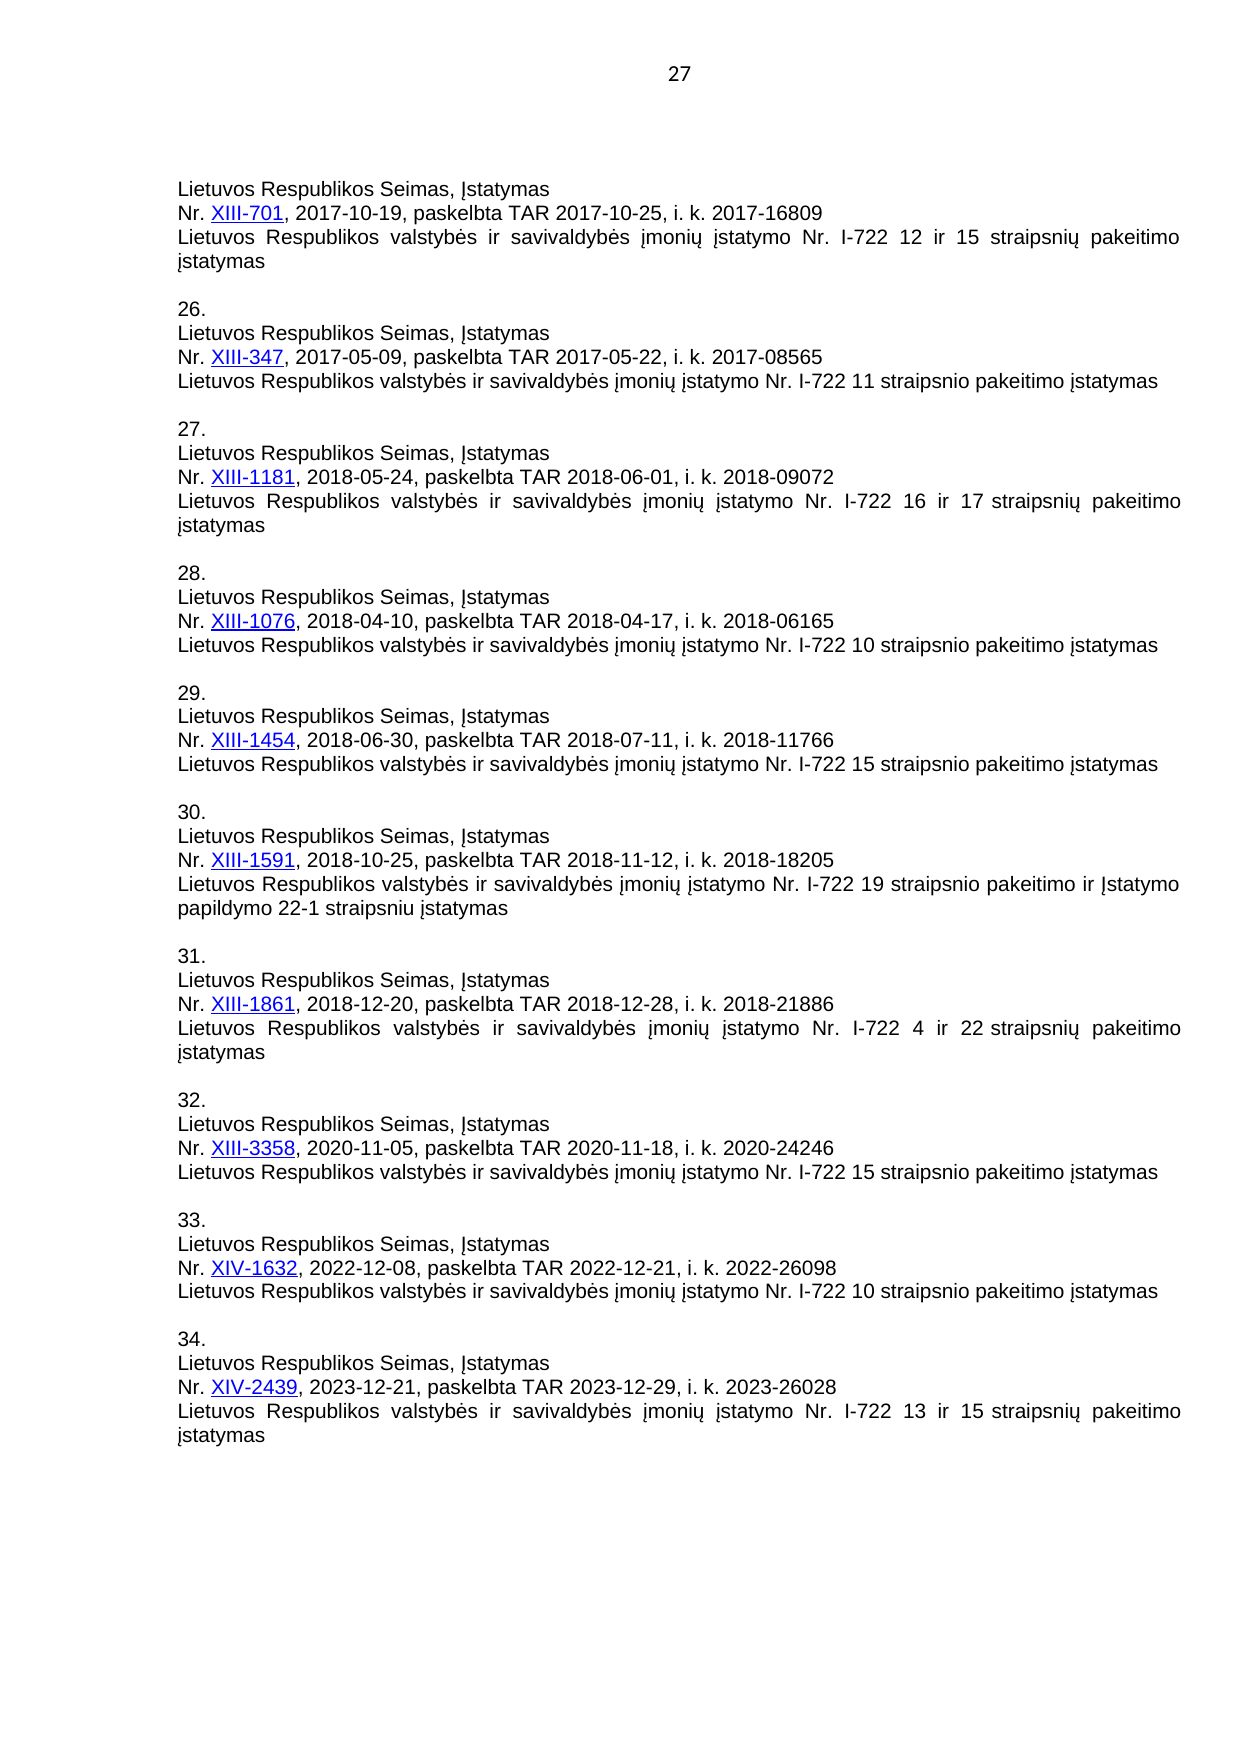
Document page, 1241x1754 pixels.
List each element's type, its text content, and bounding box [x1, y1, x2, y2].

text 34. [177, 1327, 1181, 1351]
text Nr. XIII-1076, 2018-04-10, paskelbta TAR 2018-04-17, i. k. 2018-06165 [177, 608, 1181, 632]
text Lietuvos Respublikos valstybės ir savivaldybės įmonių įstatymo Nr. I-722 10 straipsnio pakeitimo įstatymas [177, 1279, 1181, 1303]
text Lietuvos Respublikos Seimas, Įstatymas [177, 824, 1181, 848]
text Nr. XIII-1454, 2018-06-30, paskelbta TAR 2018-07-11, i. k. 2018-11766 [177, 728, 1181, 752]
text Lietuvos Respublikos Seimas, Įstatymas [177, 704, 1181, 728]
text 28. [177, 561, 1181, 584]
text Nr. XIII-3358, 2020-11-05, paskelbta TAR 2020-11-18, i. k. 2020-24246 [177, 1136, 1181, 1159]
text Nr. XIV-2439, 2023-12-21, paskelbta TAR 2023-12-29, i. k. 2023-26028 [177, 1375, 1181, 1399]
text Lietuvos Respublikos Seimas, Įstatymas [177, 177, 1181, 201]
text 33. [177, 1207, 1181, 1231]
text Nr. XIII-1861, 2018-12-20, paskelbta TAR 2018-12-28, i. k. 2018-21886 [177, 992, 1181, 1016]
text Nr. XIII-1181, 2018-05-24, paskelbta TAR 2018-06-01, i. k. 2018-09072 [177, 465, 1181, 489]
text Nr. XIII-347, 2017-05-09, paskelbta TAR 2017-05-22, i. k. 2017-08565 [177, 345, 1181, 369]
text 27. [177, 417, 1181, 441]
text 30. [177, 800, 1181, 824]
text Nr. XIII-701, 2017-10-19, paskelbta TAR 2017-10-25, i. k. 2017-16809 [177, 201, 1181, 225]
text Lietuvos Respublikos Seimas, Įstatymas [177, 441, 1181, 465]
text Lietuvos Respublikos valstybės ir savivaldybės įmonių įstatymo Nr. I-722 19 straipsnio pakeitimo ir Įstatymo papildymo 22-1 straipsniu įstatymas [177, 872, 1181, 920]
text 32. [177, 1088, 1181, 1112]
text Lietuvos Respublikos Seimas, Įstatymas [177, 1112, 1181, 1136]
text Lietuvos Respublikos valstybės ir savivaldybės įmonių įstatymo Nr. I-722 15 straipsnio pakeitimo įstatymas [177, 752, 1181, 776]
text Nr. XIV-1632, 2022-12-08, paskelbta TAR 2022-12-21, i. k. 2022-26098 [177, 1255, 1181, 1279]
text 31. [177, 944, 1181, 968]
text Lietuvos Respublikos Seimas, Įstatymas [177, 968, 1181, 992]
text Lietuvos Respublikos Seimas, Įstatymas [177, 1351, 1181, 1375]
text Lietuvos Respublikos valstybės ir savivaldybės įmonių įstatymo Nr. I-722 11 straipsnio pakeitimo įstatymas [177, 369, 1181, 393]
text Lietuvos Respublikos valstybės ir savivaldybės įmonių įstatymo Nr. I-722 16 ir 17 straipsnių pakeitimo įstatymas [177, 489, 1181, 537]
text Lietuvos Respublikos Seimas, Įstatymas [177, 321, 1181, 345]
text Lietuvos Respublikos valstybės ir savivaldybės įmonių įstatymo Nr. I-722 15 straipsnio pakeitimo įstatymas [177, 1159, 1181, 1183]
text Nr. XIII-1591, 2018-10-25, paskelbta TAR 2018-11-12, i. k. 2018-18205 [177, 848, 1181, 872]
text Lietuvos Respublikos valstybės ir savivaldybės įmonių įstatymo Nr. I-722 4 ir 22 straipsnių pakeitimo įstatymas [177, 1016, 1181, 1064]
text Lietuvos Respublikos Seimas, Įstatymas [177, 1231, 1181, 1255]
text 26. [177, 297, 1181, 321]
text Lietuvos Respublikos valstybės ir savivaldybės įmonių įstatymo Nr. I-722 12 ir 15 straipsnių pakeitimo įstatymas [177, 225, 1181, 273]
text Lietuvos Respublikos valstybės ir savivaldybės įmonių įstatymo Nr. I-722 13 ir 15 straipsnių pakeitimo įstatymas [177, 1399, 1181, 1447]
text Lietuvos Respublikos valstybės ir savivaldybės įmonių įstatymo Nr. I-722 10 straipsnio pakeitimo įstatymas [177, 632, 1181, 656]
text Lietuvos Respublikos Seimas, Įstatymas [177, 584, 1181, 608]
text 29. [177, 680, 1181, 704]
